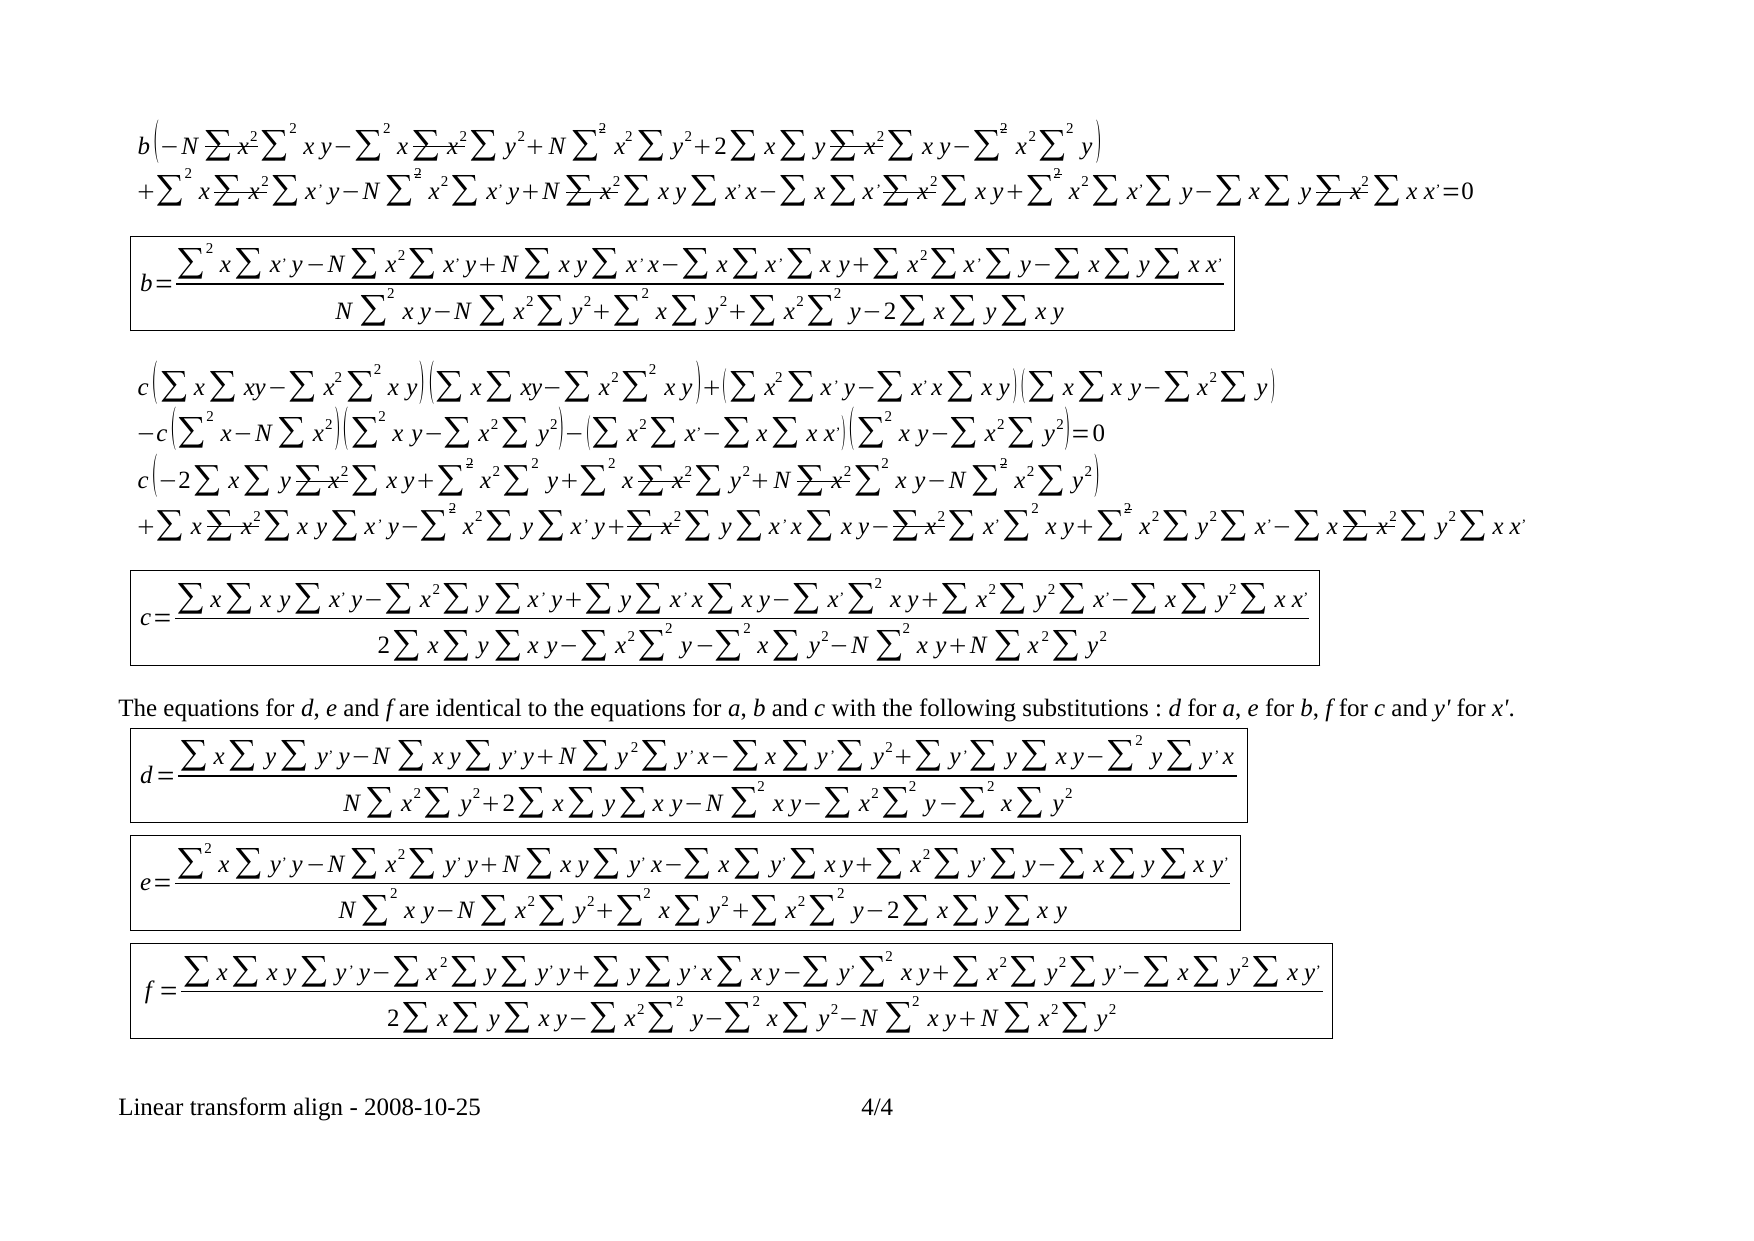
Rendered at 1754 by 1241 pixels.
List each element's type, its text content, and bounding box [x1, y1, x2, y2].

text The equations for d, e and f are identical to the equations for a, b and c with the following substitutions : d for a, e for b, f for c and y' for x'. [118, 694, 1636, 722]
